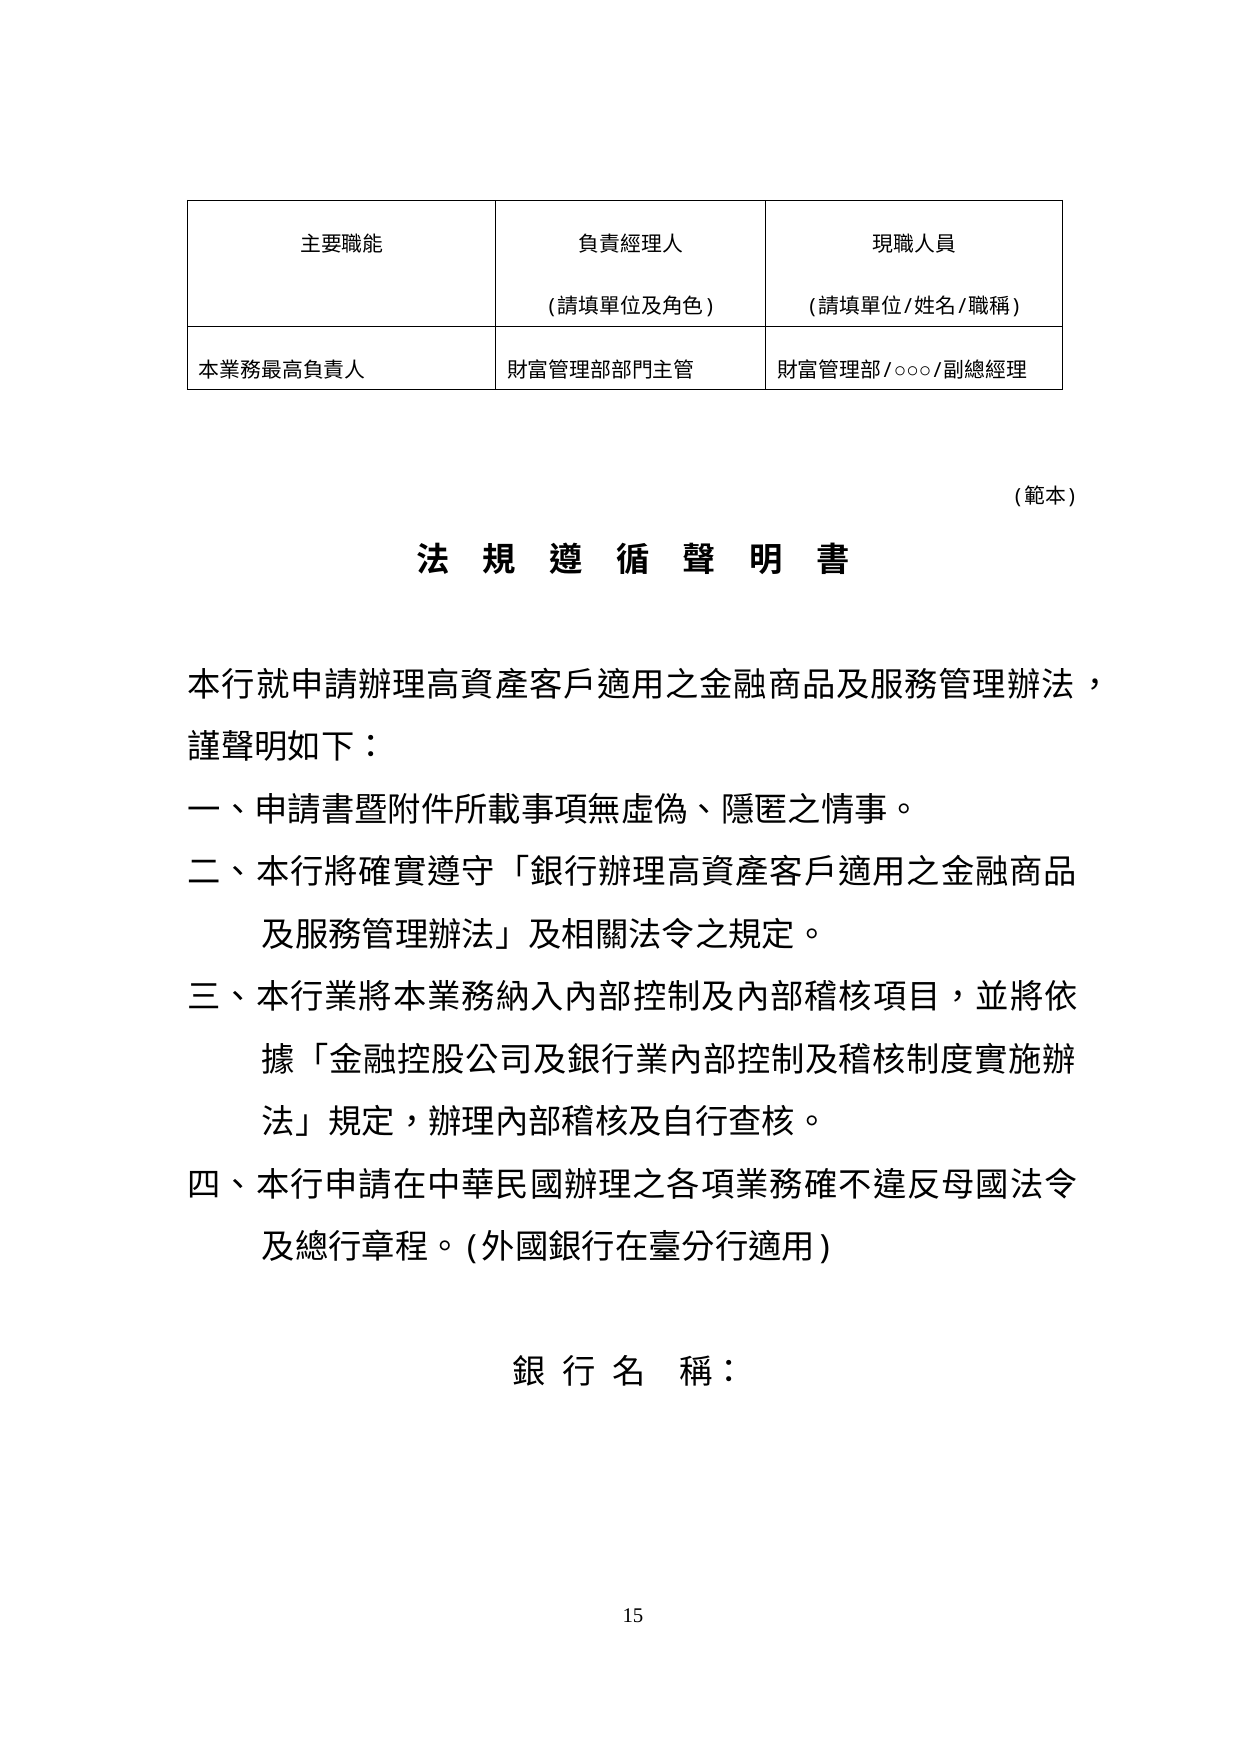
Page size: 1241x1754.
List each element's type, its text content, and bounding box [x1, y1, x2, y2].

text 本行就申請辦理高資產客戶適用之金融商品及服務管理辦法，謹聲明如下： [187, 640, 1078, 765]
table_cell 財富管理部部門主管 [496, 327, 765, 389]
table_header 主要職能 [188, 201, 495, 326]
table_header 現職人員 (請填單位/姓名/職稱) [766, 201, 1062, 326]
table_header 負責經理人 (請填單位及角色) [496, 201, 765, 326]
text 法 規 遵 循 聲 明 書 [187, 515, 1078, 578]
list (範本) [205, 453, 1078, 515]
text 四、本行申請在中華民國辦理之各項業務確不違反母國法令及總行章程。(外國銀行在臺分行適用) [187, 1140, 1078, 1265]
text 銀 行 名 稱： [187, 1328, 1078, 1390]
table_cell 本業務最高負責人 [188, 327, 495, 389]
table_cell 財富管理部/○○○/副總經理 [766, 327, 1062, 389]
text 三、本行業將本業務納入內部控制及內部稽核項目，並將依據「金融控股公司及銀行業內部控制及稽核制度實施辦法」規定，辦理內部稽核及自行查核。 [187, 953, 1078, 1140]
text 一、申請書暨附件所載事項無虛偽、隱匿之情事。 [187, 765, 1078, 828]
text 二、本行將確實遵守「銀行辦理高資產客戶適用之金融商品及服務管理辦法」及相關法令之規定。 [187, 828, 1078, 953]
